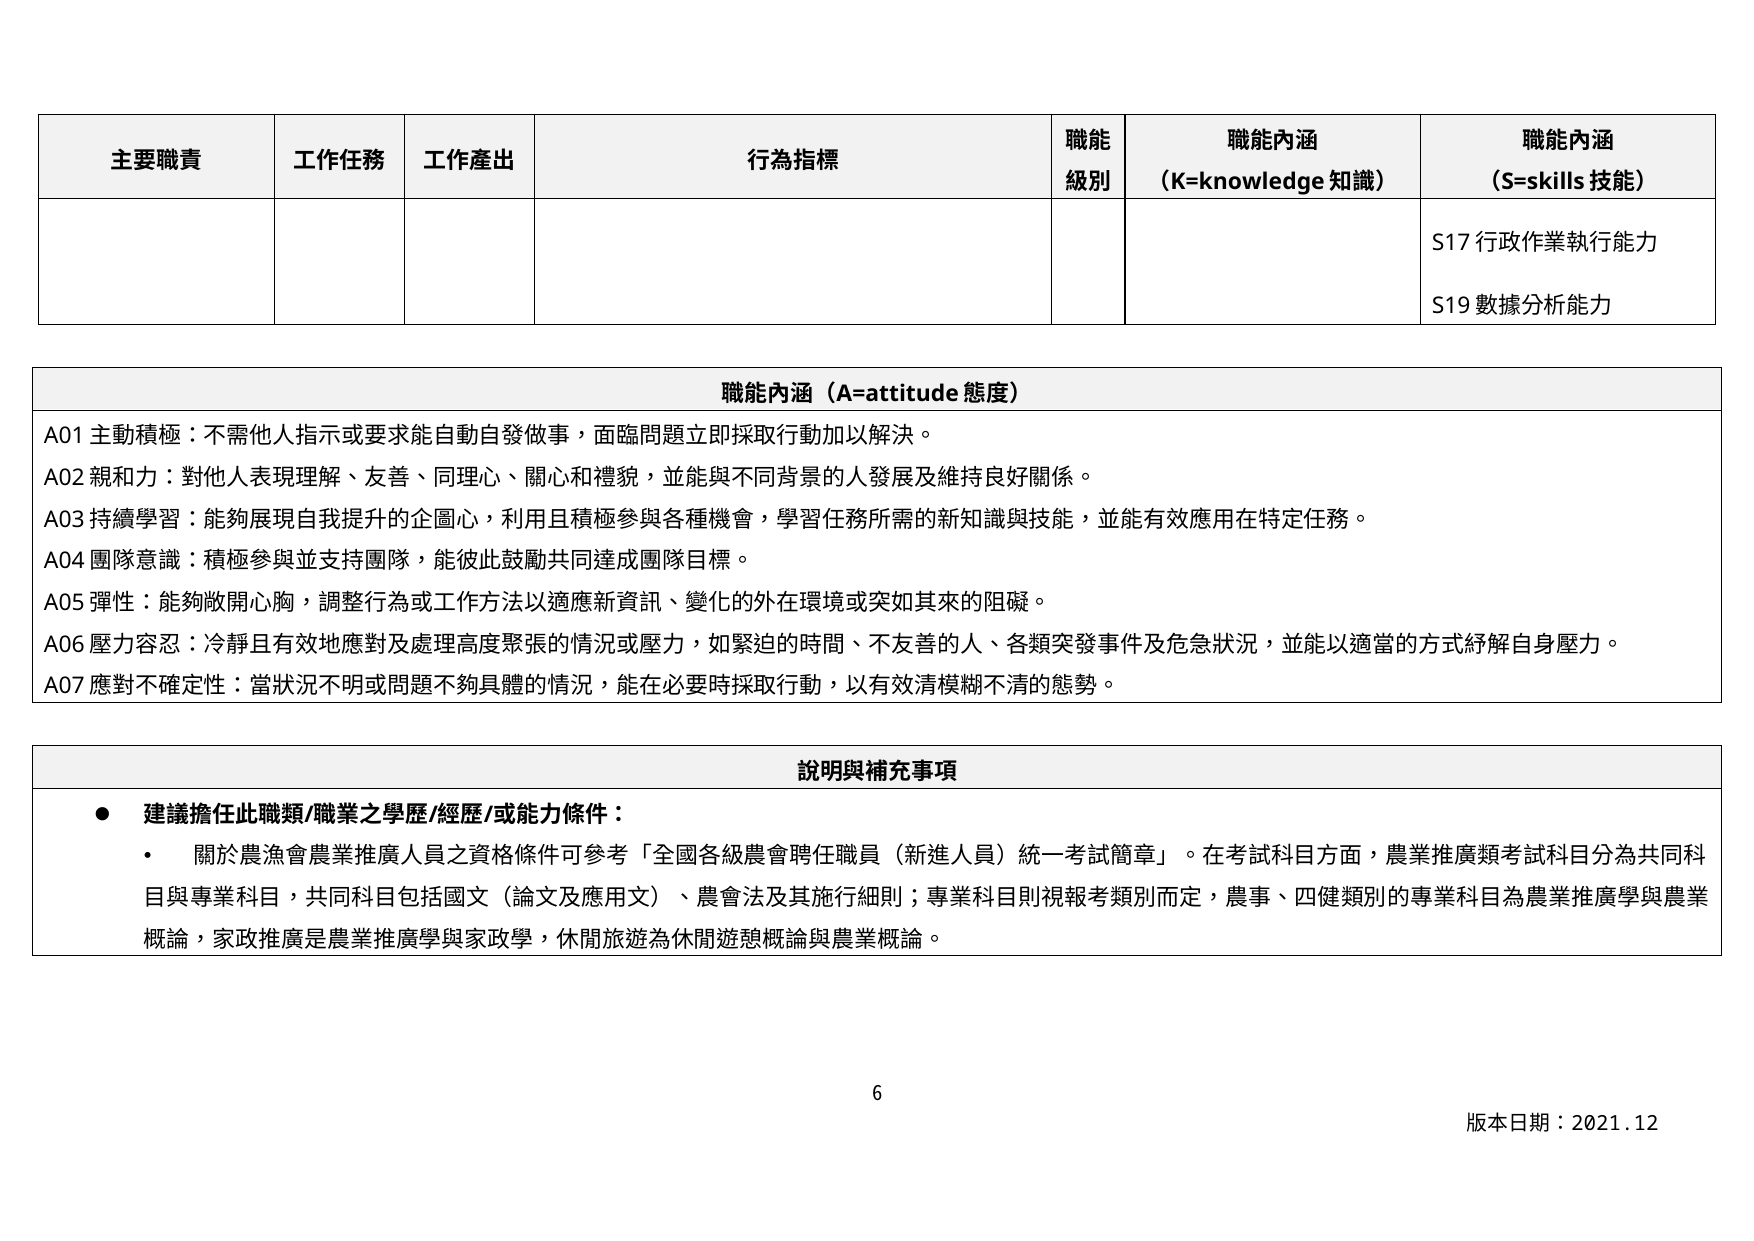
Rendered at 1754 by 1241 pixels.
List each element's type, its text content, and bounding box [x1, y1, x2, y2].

table_header 行為指標 [535, 115, 1051, 198]
table_header 工作任務 [275, 115, 404, 198]
table_header 主要職責 [39, 115, 274, 198]
table_cell [275, 199, 404, 324]
table_header 工作產出 [405, 115, 534, 198]
table_cell 建議擔任此職類/職業之學歷/經歷/或能力條件： 關於農漁會農業推廣人員之資格條件可參考「全國各級農會聘任職員（新進人員）統一考試簡章」。在考試科目方面，農業推廣類考試科目分為共同科目與專業科目，共同科目包括國文（論文及應用文）、農會法及其施行細則；專業科目則視報考類別而定，農事、四健類別的專業科目為農業推廣學與農業概論，家政推廣是農業推廣學與家政學，休閒旅遊為休閒遊憩概論與農業概論。 [33, 789, 1721, 955]
table_header 職能內涵（A=attitude態度） [33, 368, 1721, 409]
table_cell S17行政作業執行能力 S19數據分析能力 [1421, 199, 1715, 324]
table_cell [39, 199, 274, 324]
table_header 職能內涵 （S=skills技能） [1421, 115, 1715, 198]
table_cell [1126, 199, 1420, 324]
table_cell [535, 199, 1051, 324]
table_header 職能內涵 （K=knowledge知識） [1126, 115, 1420, 198]
table_header 職能級別 [1052, 115, 1124, 198]
table_cell [405, 199, 534, 324]
table_cell A01主動積極：不需他人指示或要求能自動自發做事，面臨問題立即採取行動加以解決。 A02親和力：對他人表現理解、友善、同理心、關心和禮貌，並能與不同背景的人發展及維持良好關係。 A03持續學習：能夠展現自我提升的企圖心，利用且積極參與各種機會，學習任務所需的新知識與技能，並能有效應用在特定任務。 A04團隊意識：積極參與並支持團隊，能彼此鼓勵共同達成團隊目標。 A05彈性：能夠敞開心胸，調整行為或工作方法以適應新資訊、變化的外在環境或突如其來的阻礙。 A06壓力容忍：冷靜且有效地應對及處理高度聚張的情況或壓力，如緊迫的時間、不友善的人、各類突發事件及危急狀況，並能以適當的方式紓解自身壓力。 A07應對不確定性：當狀況不明或問題不夠具體的情況，能在必要時採取行動，以有效清模糊不清的態勢。 [33, 411, 1721, 702]
table_header 說明與補充事項 [33, 746, 1721, 788]
table_cell [1052, 199, 1124, 324]
